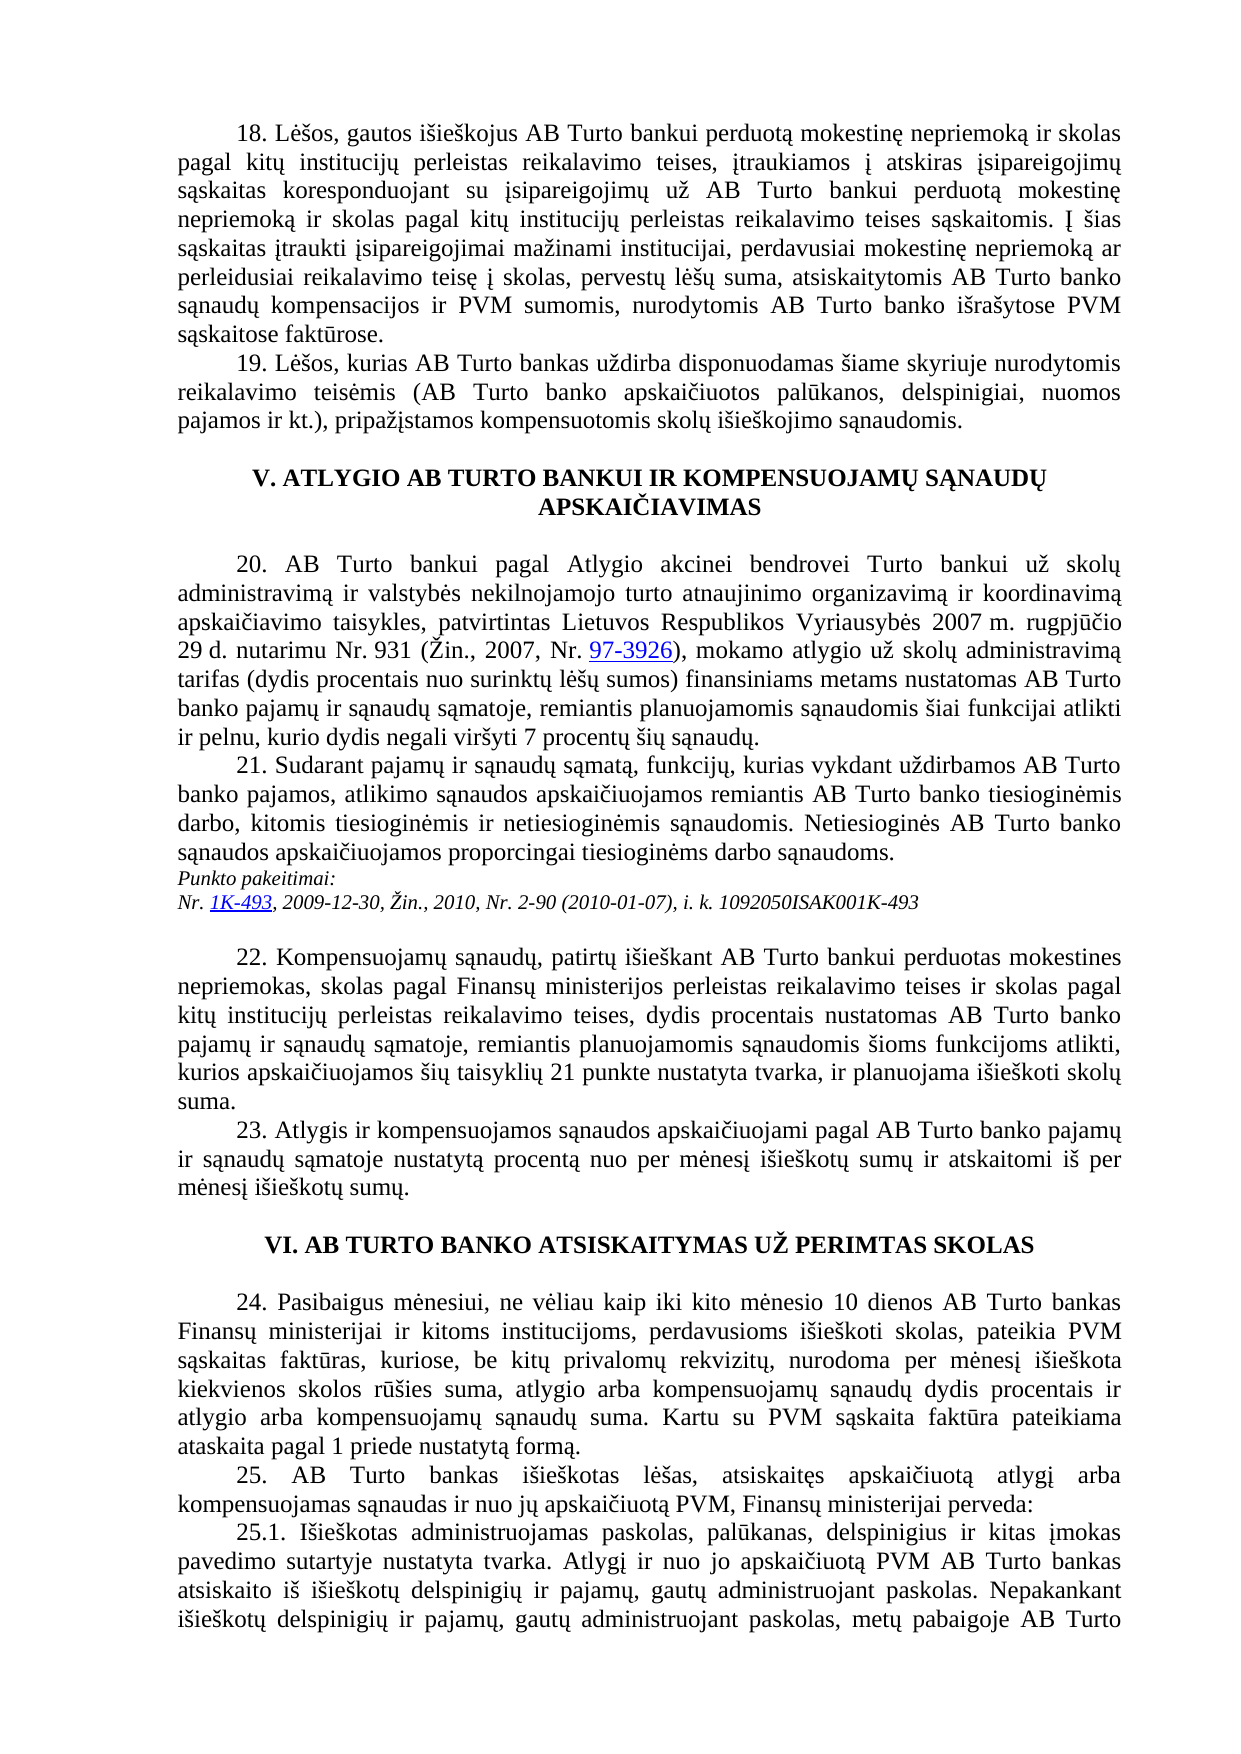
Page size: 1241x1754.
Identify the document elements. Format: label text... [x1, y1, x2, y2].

text 24. Pasibaigus mėnesiui, ne vėliau kaip iki kito mėnesio 10 dienos AB Turto bankas Finansų ministerijai ir kitoms institucijoms, perdavusioms išieškoti skolas, pateikia PVM sąskaitas faktūras, kuriose, be kitų privalomų rekvizitų, nurodoma per mėnesį išieškota kiekvienos skolos rūšies suma, atlygio arba kompensuojamų sąnaudų dydis procentais ir atlygio arba kompensuojamų sąnaudų suma. Kartu su PVM sąskaita faktūra pateikiama ataskaita pagal 1 priede nustatytą formą. [177, 1287, 1122, 1460]
text V. ATLYGIO AB TURTO BANKUI IR KOMPENSUOJAMŲ SĄNAUDŲ APSKAIČIAVIMAS [177, 463, 1122, 521]
text 25.1. Išieškotas administruojamas paskolas, palūkanas, delspinigius ir kitas įmokas pavedimo sutartyje nustatyta tvarka. Atlygį ir nuo jo apskaičiuotą PVM AB Turto bankas atsiskaito iš išieškotų delspinigių ir pajamų, gautų administruojant paskolas. Nepakankant išieškotų delspinigių ir pajamų, gautų administruojant paskolas, metų pabaigoje AB Turto [177, 1517, 1122, 1632]
text 21. Sudarant pajamų ir sąnaudų sąmatą, funkcijų, kurias vykdant uždirbamos AB Turto banko pajamos, atlikimo sąnaudos apskaičiuojamos remiantis AB Turto banko tiesioginėmis darbo, kitomis tiesioginėmis ir netiesioginėmis sąnaudomis. Netiesioginės AB Turto banko sąnaudos apskaičiuojamos proporcingai tiesioginėms darbo sąnaudoms. [177, 751, 1122, 866]
text Nr. 1K-493, 2009-12-30, Žin., 2010, Nr. 2-90 (2010-01-07), i. k. 1092050ISAK001K-493 [177, 890, 1122, 914]
text 25. AB Turto bankas išieškotas lėšas, atsiskaitęs apskaičiuotą atlygį arba kompensuojamas sąnaudas ir nuo jų apskaičiuotą PVM, Finansų ministerijai perveda: [177, 1460, 1122, 1517]
text 20. AB Turto bankui pagal Atlygio akcinei bendrovei Turto bankui už skolų administravimą ir valstybės nekilnojamojo turto atnaujinimo organizavimą ir koordinavimą apskaičiavimo taisykles, patvirtintas Lietuvos Respublikos Vyriausybės 2007 m. rugpjūčio 29 d. nutarimu Nr. 931 (Žin., 2007, Nr. 97-3926), mokamo atlygio už skolų administravimą tarifas (dydis procentais nuo surinktų lėšų sumos) finansiniams metams nustatomas AB Turto banko pajamų ir sąnaudų sąmatoje, remiantis planuojamomis sąnaudomis šiai funkcijai atlikti ir pelnu, kurio dydis negali viršyti 7 procentų šių sąnaudų. [177, 549, 1122, 751]
text Punkto pakeitimai: [177, 866, 1122, 890]
text 23. Atlygis ir kompensuojamos sąnaudos apskaičiuojami pagal AB Turto banko pajamų ir sąnaudų sąmatoje nustatytą procentą nuo per mėnesį išieškotų sumų ir atskaitomi iš per mėnesį išieškotų sumų. [177, 1115, 1122, 1201]
text VI. AB TURTO BANKO ATSISKAITYMAS UŽ PERIMTAS SKOLAS [177, 1230, 1122, 1259]
text 22. Kompensuojamų sąnaudų, patirtų išieškant AB Turto bankui perduotas mokestines nepriemokas, skolas pagal Finansų ministerijos perleistas reikalavimo teises ir skolas pagal kitų institucijų perleistas reikalavimo teises, dydis procentais nustatomas AB Turto banko pajamų ir sąnaudų sąmatoje, remiantis planuojamomis sąnaudomis šioms funkcijoms atlikti, kurios apskaičiuojamos šių taisyklių 21 punkte nustatyta tvarka, ir planuojama išieškoti skolų suma. [177, 942, 1122, 1115]
text 19. Lėšos, kurias AB Turto bankas uždirba disponuodamas šiame skyriuje nurodytomis reikalavimo teisėmis (AB Turto banko apskaičiuotos palūkanos, delspinigiai, nuomos pajamos ir kt.), pripažįstamos kompensuotomis skolų išieškojimo sąnaudomis. [177, 348, 1122, 434]
text 18. Lėšos, gautos išieškojus AB Turto bankui perduotą mokestinę nepriemoką ir skolas pagal kitų institucijų perleistas reikalavimo teises, įtraukiamos į atskiras įsipareigojimų sąskaitas koresponduojant su įsipareigojimų už AB Turto bankui perduotą mokestinę nepriemoką ir skolas pagal kitų institucijų perleistas reikalavimo teises sąskaitomis. Į šias sąskaitas įtraukti įsipareigojimai mažinami institucijai, perdavusiai mokestinę nepriemoką ar perleidusiai reikalavimo teisę į skolas, pervestų lėšų suma, atsiskaitytomis AB Turto banko sąnaudų kompensacijos ir PVM sumomis, nurodytomis AB Turto banko išrašytose PVM sąskaitose faktūrose. [177, 118, 1122, 348]
